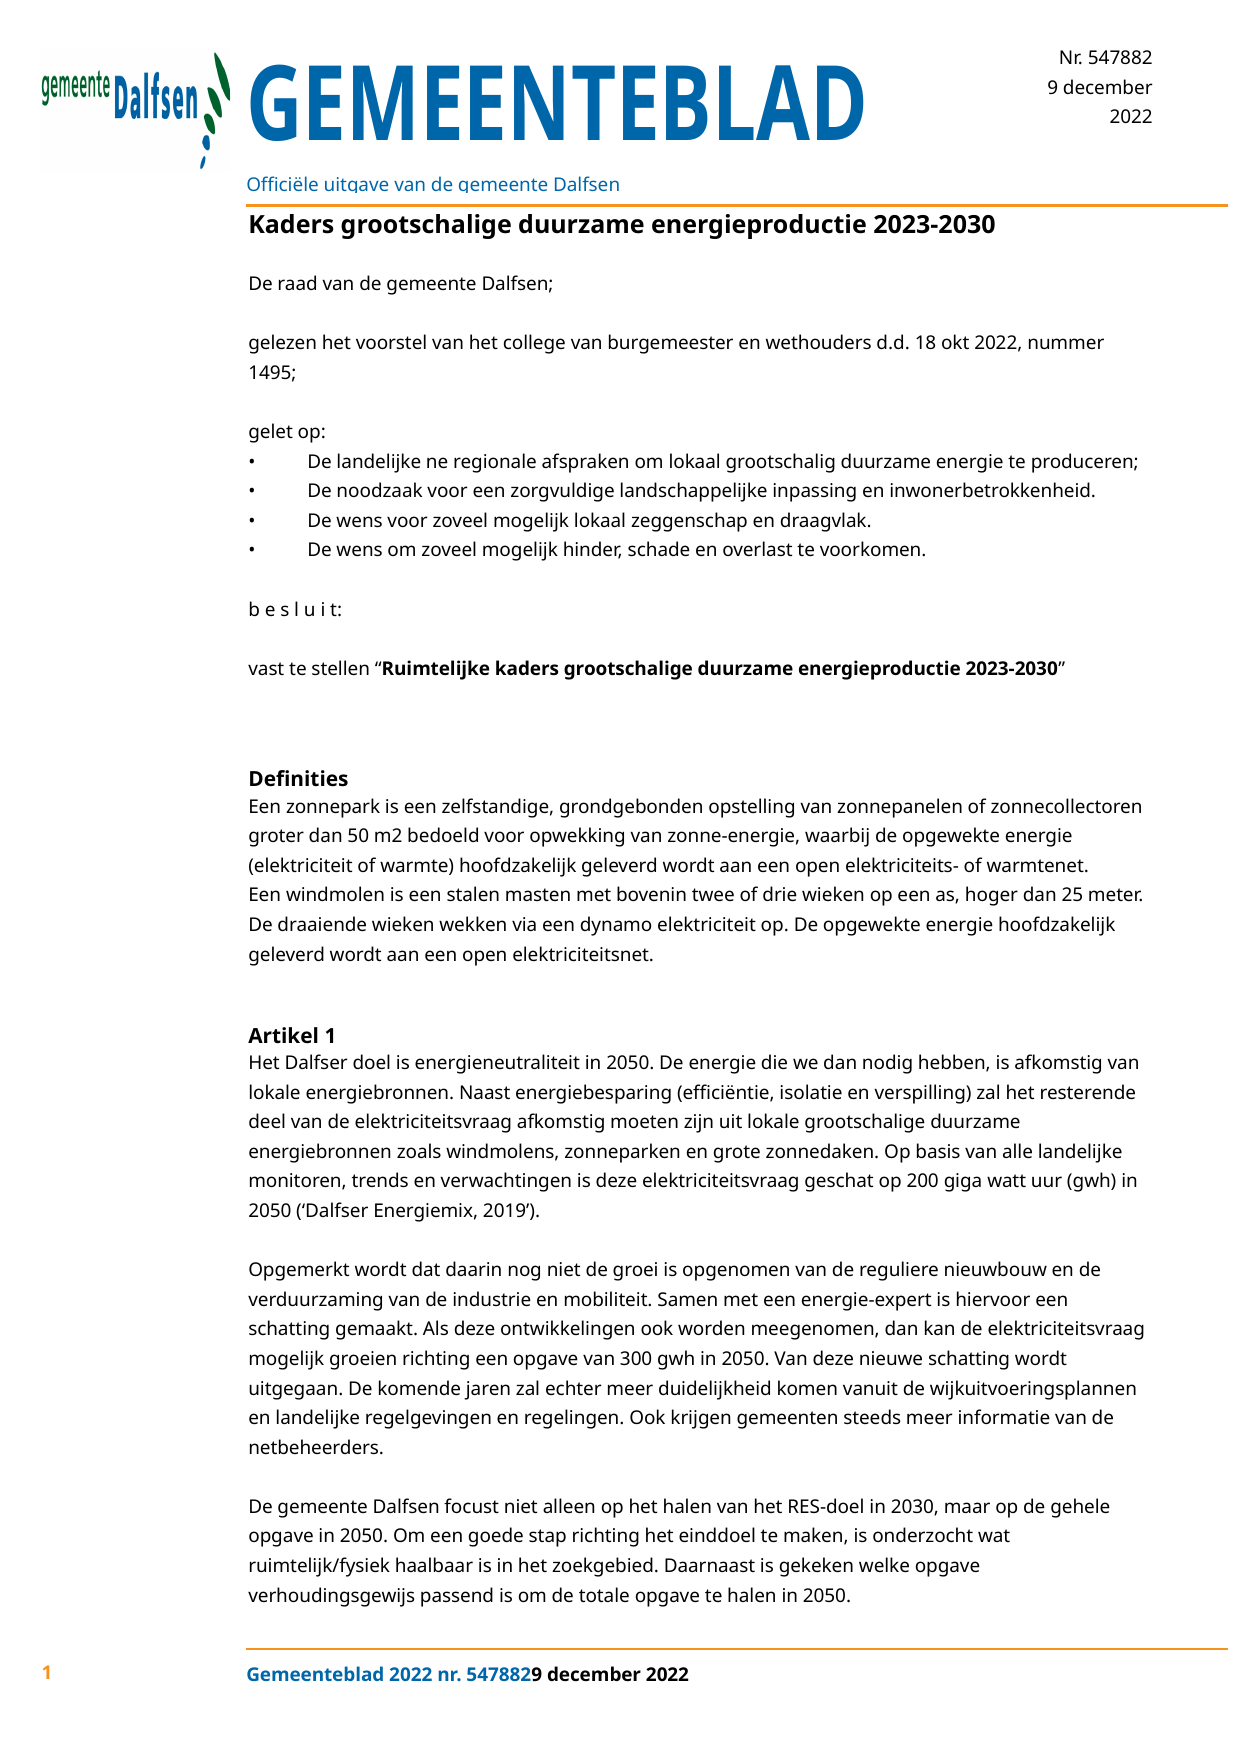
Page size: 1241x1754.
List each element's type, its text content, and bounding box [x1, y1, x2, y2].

text Opgemerkt wordt dat daarin nog niet de groei is opgenomen van de reguliere nieuwbouw en de verduurzaming van de industrie en mobiliteit. Samen met een energie-expert is hiervoor een schatting gemaakt. Als deze ontwikkelingen ook worden meegenomen, dan kan de elektriciteitsvraag mogelijk groeien richting een opgave van 300 gwh in 2050. Van deze nieuwe schatting wordt uitgegaan. De komende jaren zal echter meer duidelijkheid komen vanuit de wijkuitvoeringsplannen en landelijke regelgevingen en regelingen. Ook krijgen gemeenten steeds meer informatie van de netbeheerders. [248, 1256, 1152, 1459]
text vast te stellen “Ruimtelijke kaders grootschalige duurzame energieproductie 2023-2030” [248, 655, 1152, 681]
text Het Dalfser doel is energieneutraliteit in 2050. De energie die we dan nodig hebben, is afkomstig van lokale energiebronnen. Naast energiebesparing (efficiëntie, isolatie en verspilling) zal het resterende deel van de elektriciteitsvraag afkomstig moeten zijn uit lokale grootschalige duurzame energiebronnen zoals windmolens, zonneparken en grote zonnedaken. Op basis van alle landelijke monitoren, trends en verwachtingen is deze elektriciteitsvraag geschat op 200 giga watt uur (gwh) in 2050 (‘Dalfser Energiemix, 2019’). [248, 1049, 1152, 1223]
list De wens om zoveel mogelijk hinder, schade en overlast te voorkomen. [248, 537, 1152, 562]
text Een zonnepark is een zelfstandige, grondgebonden opstelling van zonnepanelen of zonnecollectoren groter dan 50 m2 bedoeld voor opwekking van zonne-energie, waarbij de opgewekte energie (elektriciteit of warmte) hoofdzakelijk geleverd wordt aan een open elektriciteits- of warmtenet. [248, 793, 1152, 878]
list De noodzaak voor een zorgvuldige landschappelijke inpassing en inwonerbetrokkenheid. [248, 477, 1152, 503]
text Een windmolen is een stalen masten met bovenin twee of drie wieken op een as, hoger dan 25 meter. De draaiende wieken wekken via een dynamo elektriciteit op. De opgewekte energie hoofdzakelijk geleverd wordt aan een open elektriciteitsnet. [248, 882, 1152, 967]
list De landelijke ne regionale afspraken om lokaal grootschalig duurzame energie te produceren; [248, 448, 1152, 473]
text Artikel 1 [248, 1021, 1152, 1049]
text De gemeente Dalfsen focust niet alleen op het halen van het RES-doel in 2030, maar op de gehele opgave in 2050. Om een goede stap richting het einddoel te maken, is onderzocht wat ruimtelijk/fysiek haalbaar is in het zoekgebied. Daarnaast is gekeken welke opgave verhoudingsgewijs passend is om de totale opgave te halen in 2050. [248, 1493, 1152, 1607]
text Kaders grootschalige duurzame energieproductie 2023-2030 [248, 207, 1152, 241]
text De raad van de gemeente Dalfsen; [248, 270, 1152, 296]
text gelezen het voorstel van het college van burgemeester en wethouders d.d. 18 okt 2022, nummer 1495; [248, 329, 1152, 385]
picture [41, 47, 231, 172]
list De wens voor zoveel mogelijk lokaal zeggenschap en draagvlak. [248, 507, 1152, 533]
text Definities [248, 764, 1152, 793]
text b e s l u i t: [248, 596, 1152, 621]
text gelet op: [248, 418, 1152, 444]
